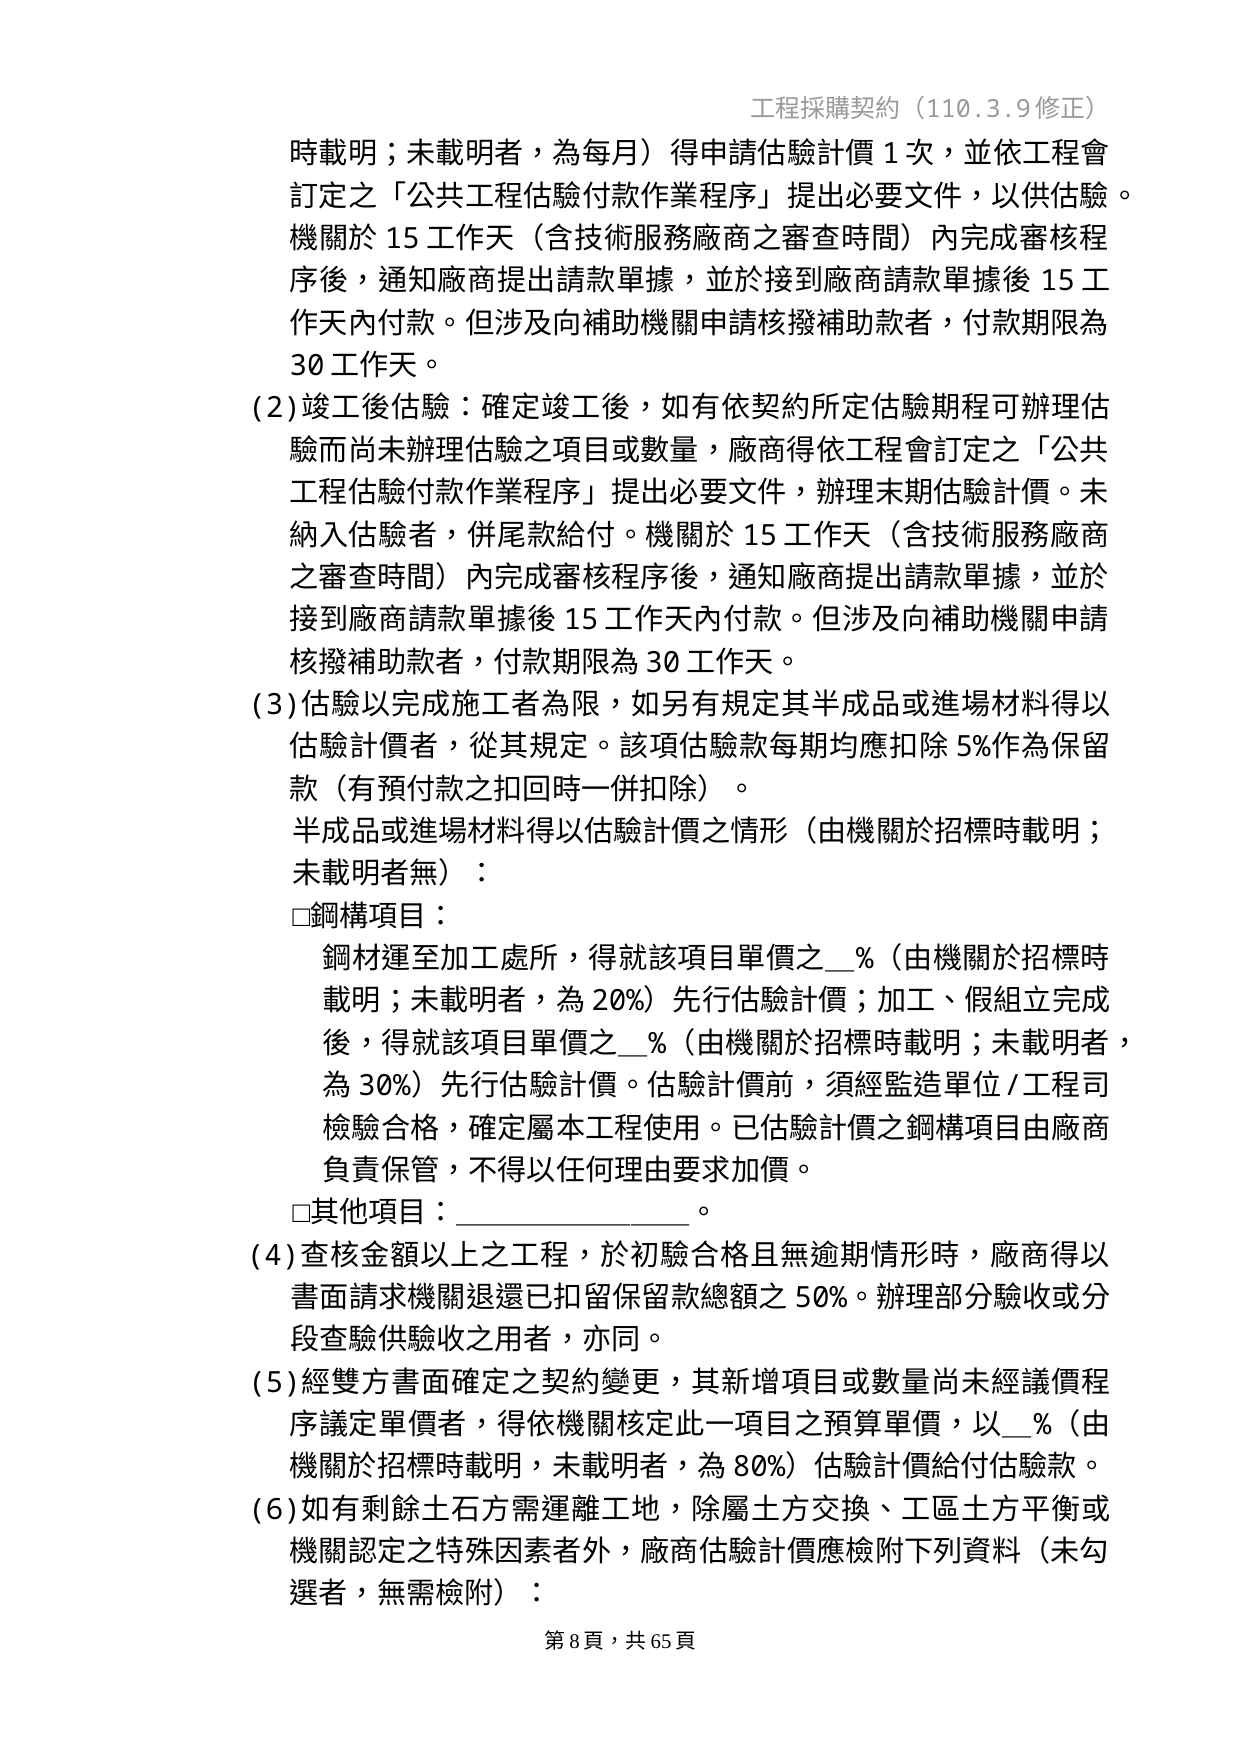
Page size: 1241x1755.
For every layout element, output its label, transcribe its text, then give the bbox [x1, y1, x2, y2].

text (6)如有剩餘土石方需運離工地，除屬土方交換、工區土方平衡或機關認定之特殊因素者外，廠商估驗計價應檢附下列資料（未勾選者，無需檢附）： [248, 1485, 1110, 1612]
text (1)廠商自開工日起，每＿日曆天或每半月或每月（由機關於招標時載明；未載明者，為每月）得申請估驗計價1次，並依工程會訂定之「公共工程估驗付款作業程序」提出必要文件，以供估驗。機關於15工作天（含技術服務廠商之審查時間）內完成審核程序後，通知廠商提出請款單據，並於接到廠商請款單據後15工作天內付款。但涉及向補助機關申請核撥補助款者，付款期限為30工作天。 [248, 130, 1110, 384]
text □其他項目：＿＿＿＿＿＿＿＿。 [292, 1189, 1110, 1231]
text (2)竣工後估驗：確定竣工後，如有依契約所定估驗期程可辦理估驗而尚未辦理估驗之項目或數量，廠商得依工程會訂定之「公共工程估驗付款作業程序」提出必要文件，辦理末期估驗計價。未納入估驗者，併尾款給付。機關於15工作天（含技術服務廠商之審查時間）內完成審核程序後，通知廠商提出請款單據，並於接到廠商請款單據後15工作天內付款。但涉及向補助機關申請核撥補助款者，付款期限為30工作天。 [248, 384, 1110, 681]
text (4)查核金額以上之工程，於初驗合格且無逾期情形時，廠商得以書面請求機關退還已扣留保留款總額之50%。辦理部分驗收或分段查驗供驗收之用者，亦同。 [247, 1231, 1110, 1358]
text □鋼構項目： [292, 892, 1110, 934]
text 半成品或進場材料得以估驗計價之情形（由機關於招標時載明；未載明者無）： [292, 808, 1110, 892]
text (3)估驗以完成施工者為限，如另有規定其半成品或進場材料得以估驗計價者，從其規定。該項估驗款每期均應扣除5%作為保留款（有預付款之扣回時一併扣除）。 [248, 681, 1110, 808]
text (5)經雙方書面確定之契約變更，其新增項目或數量尚未經議價程序議定單價者，得依機關核定此一項目之預算單價，以＿%（由機關於招標時載明，未載明者，為80%）估驗計價給付估驗款。 [248, 1358, 1110, 1485]
text 鋼材運至加工處所，得就該項目單價之＿%（由機關於招標時載明；未載明者，為20%）先行估驗計價；加工、假組立完成後，得就該項目單價之＿%（由機關於招標時載明；未載明者，為30%）先行估驗計價。估驗計價前，須經監造單位/工程司檢驗合格，確定屬本工程使用。已估驗計價之鋼構項目由廠商負責保管，不得以任何理由要求加價。 [322, 934, 1110, 1189]
